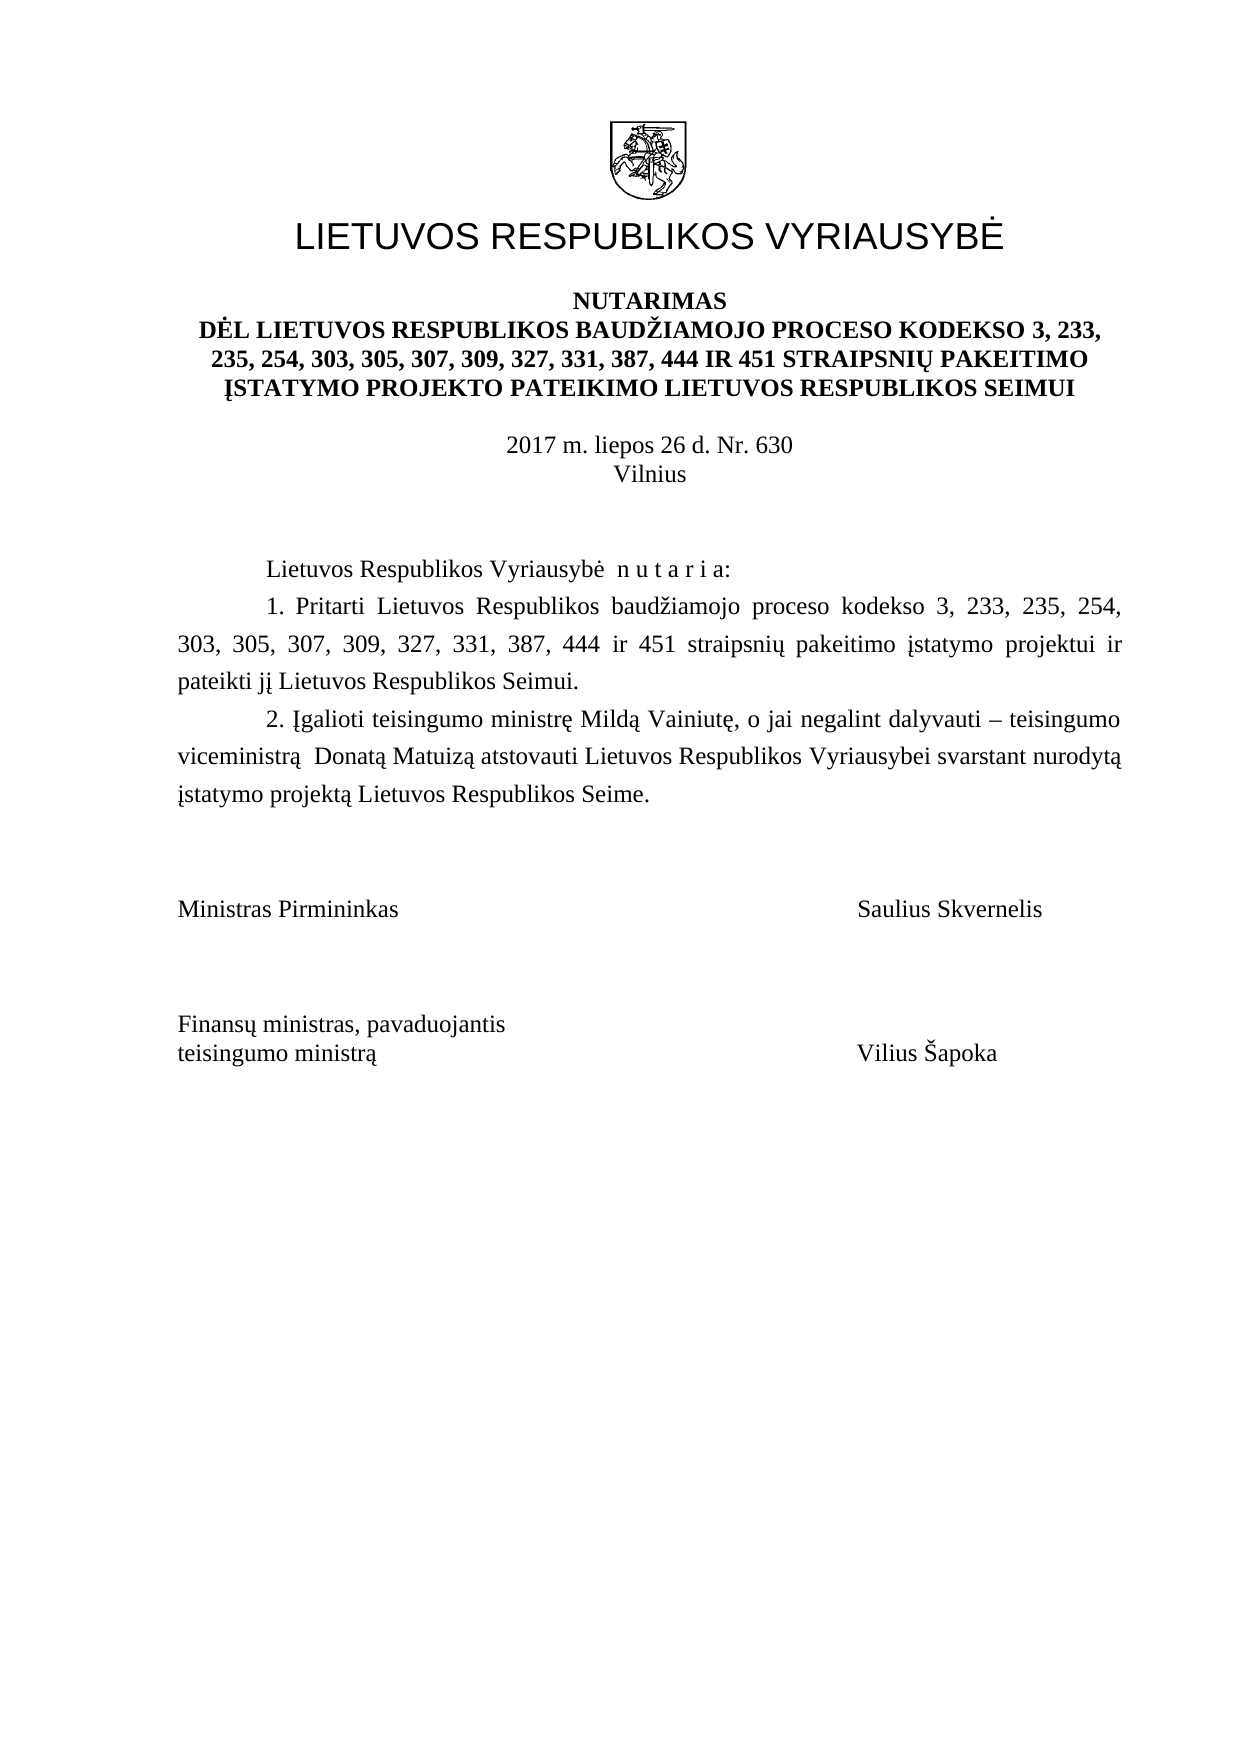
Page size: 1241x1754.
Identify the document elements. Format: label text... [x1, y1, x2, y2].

text 2. Įgalioti teisingumo ministrę Mildą Vainiutę, o jai negalint dalyvauti – teisingumo viceministrą Donatą Matuizą atstovauti Lietuvos Respublikos Vyriausybei svarstant nurodytą įstatymo projektą Lietuvos Respublikos Seime. [177, 695, 1122, 808]
text Lietuvos Respublikos Vyriausybė n u t a r i a: [177, 545, 1122, 583]
text Ministras Pirmininkas Saulius Skvernelis [177, 894, 1122, 923]
text nutarimas [177, 286, 1122, 315]
text 1. Pritarti Lietuvos Respublikos baudžiamojo proceso kodekso 3, 233, 235, 254, 303, 305, 307, 309, 327, 331, 387, 444 ir 451 straipsnių pakeitimo įstatymo projektui ir pateikti jį Lietuvos Respublikos Seimui. [177, 583, 1122, 695]
text Finansų ministras, pavaduojantis [177, 1009, 1122, 1038]
text DĖL LIETUVOS RESPUBLIKOS BAUDŽIAMOJO PROCESO KODEKSO 3, 233, 235, 254, 303, 305, 307, 309, 327, 331, 387, 444 IR 451 STRAIPSNIŲ PAKEITIMO ĮSTATYMO PROJEKTO PATEIKIMO LIETUVOS RESPUBLIKOS SEIMUI [177, 315, 1122, 401]
text Lietuvos Respublikos Vyriausybė [177, 214, 1122, 258]
text teisingumo ministrą Vilius Šapoka [177, 1038, 1122, 1066]
text 2017 m. liepos 26 d. Nr. 630 [177, 430, 1122, 459]
text Vilnius [177, 459, 1122, 488]
